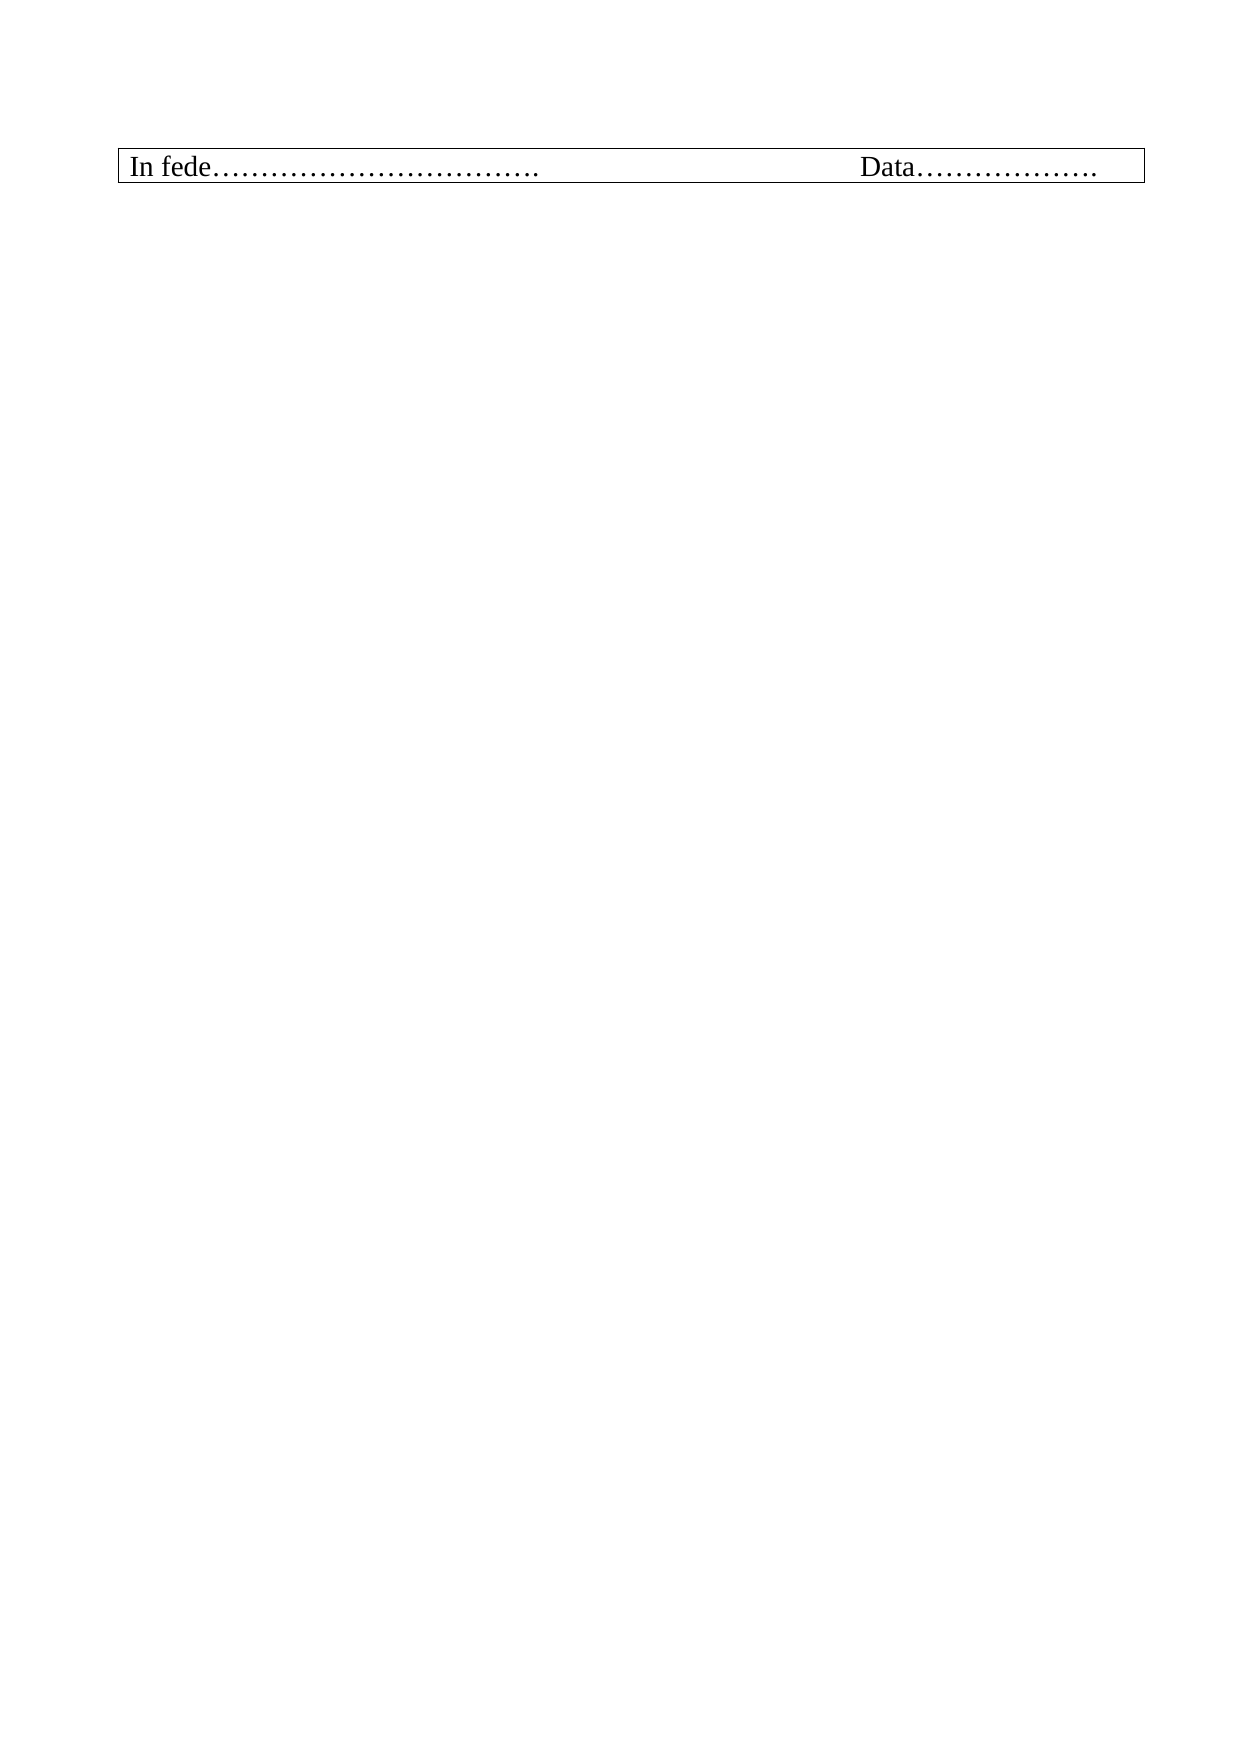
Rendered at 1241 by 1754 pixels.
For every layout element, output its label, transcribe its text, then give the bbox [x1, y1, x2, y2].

table_cell In fede……………………………. Data………………. [119, 149, 1144, 182]
